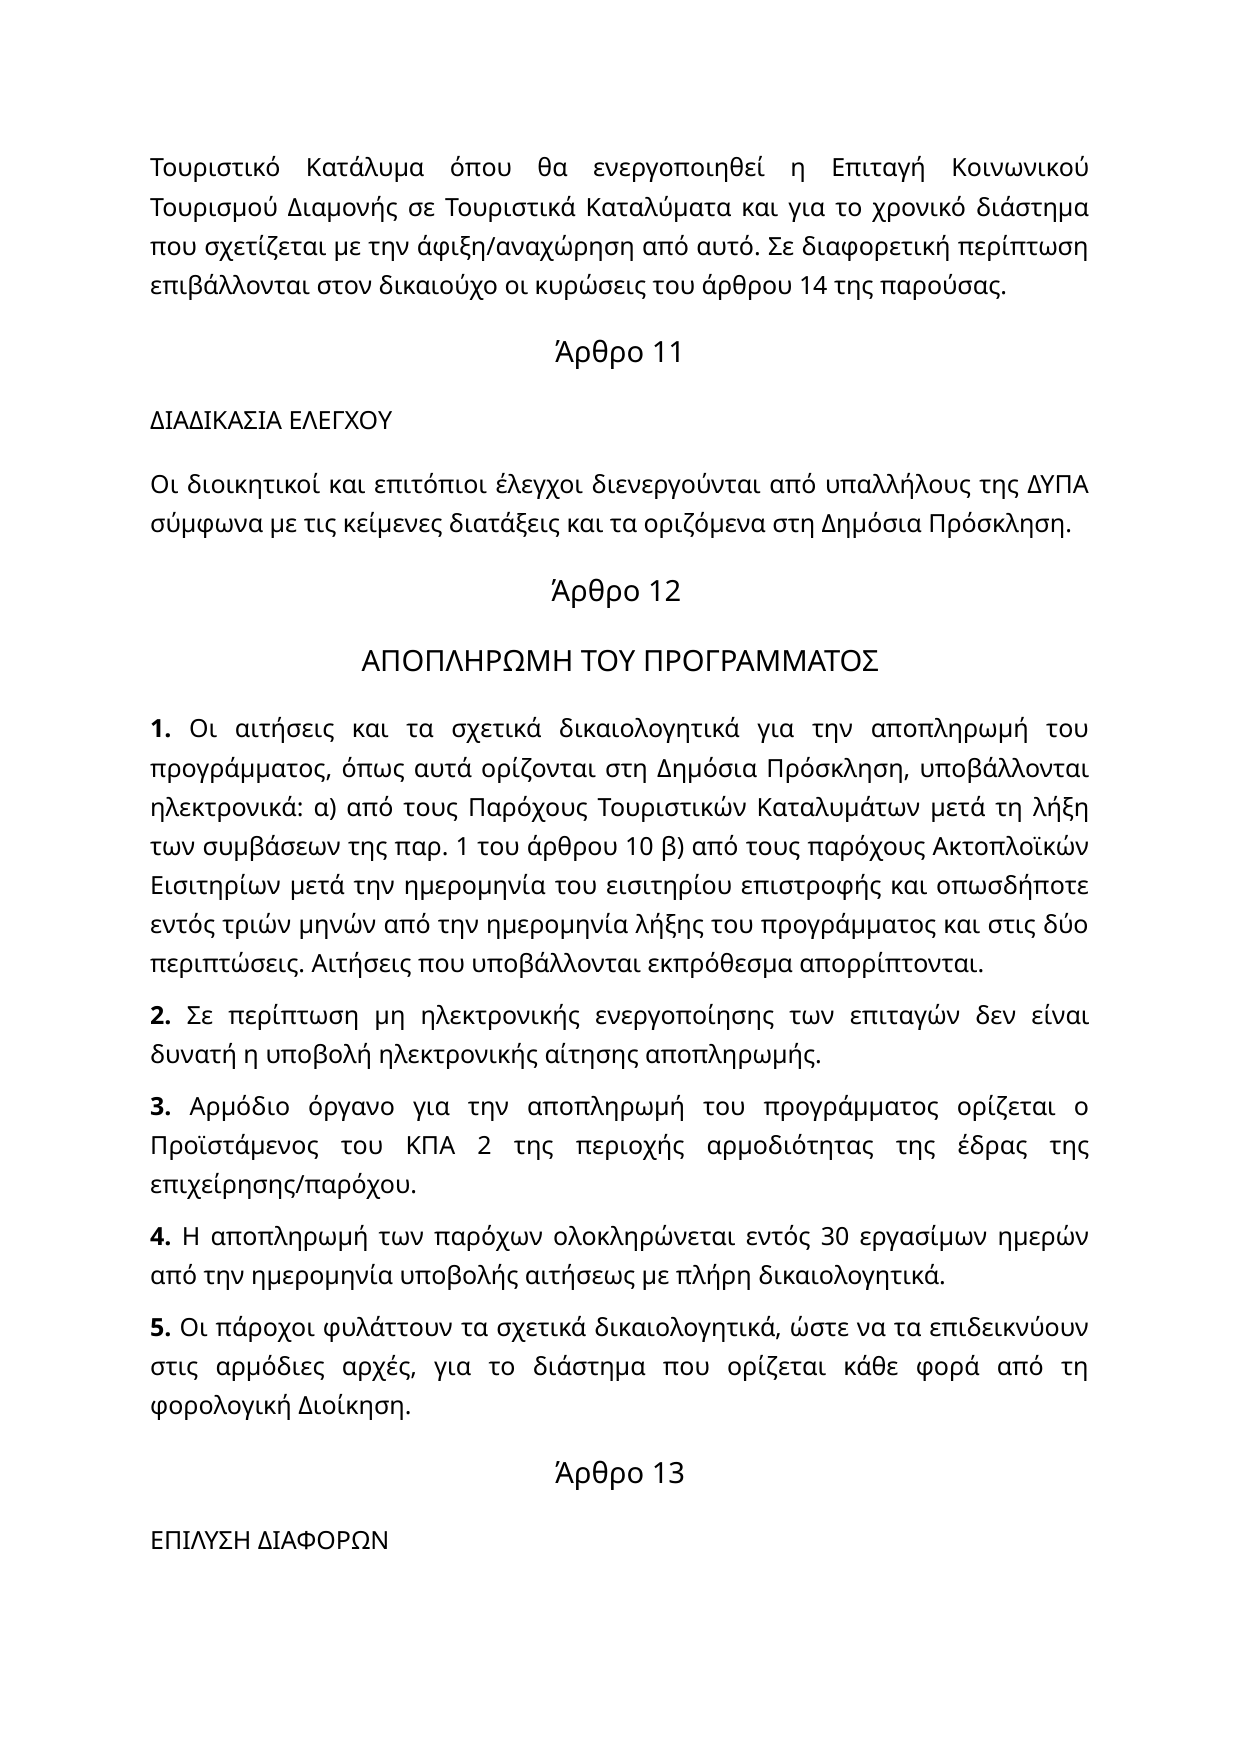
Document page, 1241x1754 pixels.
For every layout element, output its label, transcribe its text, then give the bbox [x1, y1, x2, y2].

subtitle Άρθρο 12 [150, 570, 1090, 609]
text ΔΙΑΔΙΚΑΣΙΑ ΕΛΕΓΧΟΥ [150, 402, 1090, 436]
text 1. Οι αιτήσεις και τα σχετικά δικαιολογητικά για την αποπληρωμή του προγράμματος, όπως αυτά ορίζονται στη Δημόσια Πρόσκληση, υποβάλλονται ηλεκτρονικά: α) από τους Παρόχους Τουριστικών Καταλυμάτων μετά τη λήξη των συμβάσεων της παρ. 1 του άρθρου 10 β) από τους παρόχους Ακτοπλοϊκών Εισιτηρίων μετά την ημερομηνία του εισιτηρίου επιστροφής και οπωσδήποτε εντός τριών μηνών από την ημερομηνία λήξης του προγράμματος και στις δύο περιπτώσεις. Αιτήσεις που υποβάλλονται εκπρόθεσμα απορρίπτονται. [150, 711, 1090, 980]
text 5. Οι πάροχοι φυλάττουν τα σχετικά δικαιολογητικά, ώστε να τα επιδεικνύουν στις αρμόδιες αρχές, για το διάστημα που ορίζεται κάθε φορά από τη φορολογική Διοίκηση. [150, 1309, 1090, 1422]
text 3. Αρμόδιο όργανο για την αποπληρωμή του προγράμματος ορίζεται ο Προϊστάμενος του ΚΠΑ 2 της περιοχής αρμοδιότητας της έδρας της επιχείρησης/παρόχου. [150, 1088, 1090, 1201]
text Τουριστικό Κατάλυμα όπου θα ενεργοποιηθεί η Επιταγή Κοινωνικού Τουρισμού Διαμονής σε Τουριστικά Καταλύματα και για το χρονικό διάστημα που σχετίζεται με την άφιξη/αναχώρηση από αυτό. Σε διαφορετική περίπτωση επιβάλλονται στον δικαιούχο οι κυρώσεις του άρθρου 14 της παρούσας. [150, 150, 1090, 302]
subtitle ΑΠΟΠΛΗΡΩΜΗ ΤΟΥ ΠΡΟΓΡΑΜΜΑΤΟΣ [150, 640, 1090, 680]
text Οι διοικητικοί και επιτόπιοι έλεγχοι διενεργούνται από υπαλλήλους της ΔΥΠΑ σύμφωνα με τις κείμενες διατάξεις και τα οριζόμενα στη Δημόσια Πρόσκληση. [150, 466, 1090, 540]
text 2. Σε περίπτωση μη ηλεκτρονικής ενεργοποίησης των επιταγών δεν είναι δυνατή η υποβολή ηλεκτρονικής αίτησης αποπληρωμής. [150, 998, 1090, 1071]
text 4. Η αποπληρωμή των παρόχων ολοκληρώνεται εντός 30 εργασίμων ημερών από την ημερομηνία υποβολής αιτήσεως με πλήρη δικαιολογητικά. [150, 1218, 1090, 1292]
subtitle Άρθρο 13 [150, 1452, 1090, 1492]
subtitle Άρθρο 11 [150, 332, 1090, 371]
text ΕΠΙΛΥΣΗ ΔΙΑΦΟΡΩΝ [150, 1522, 1090, 1557]
